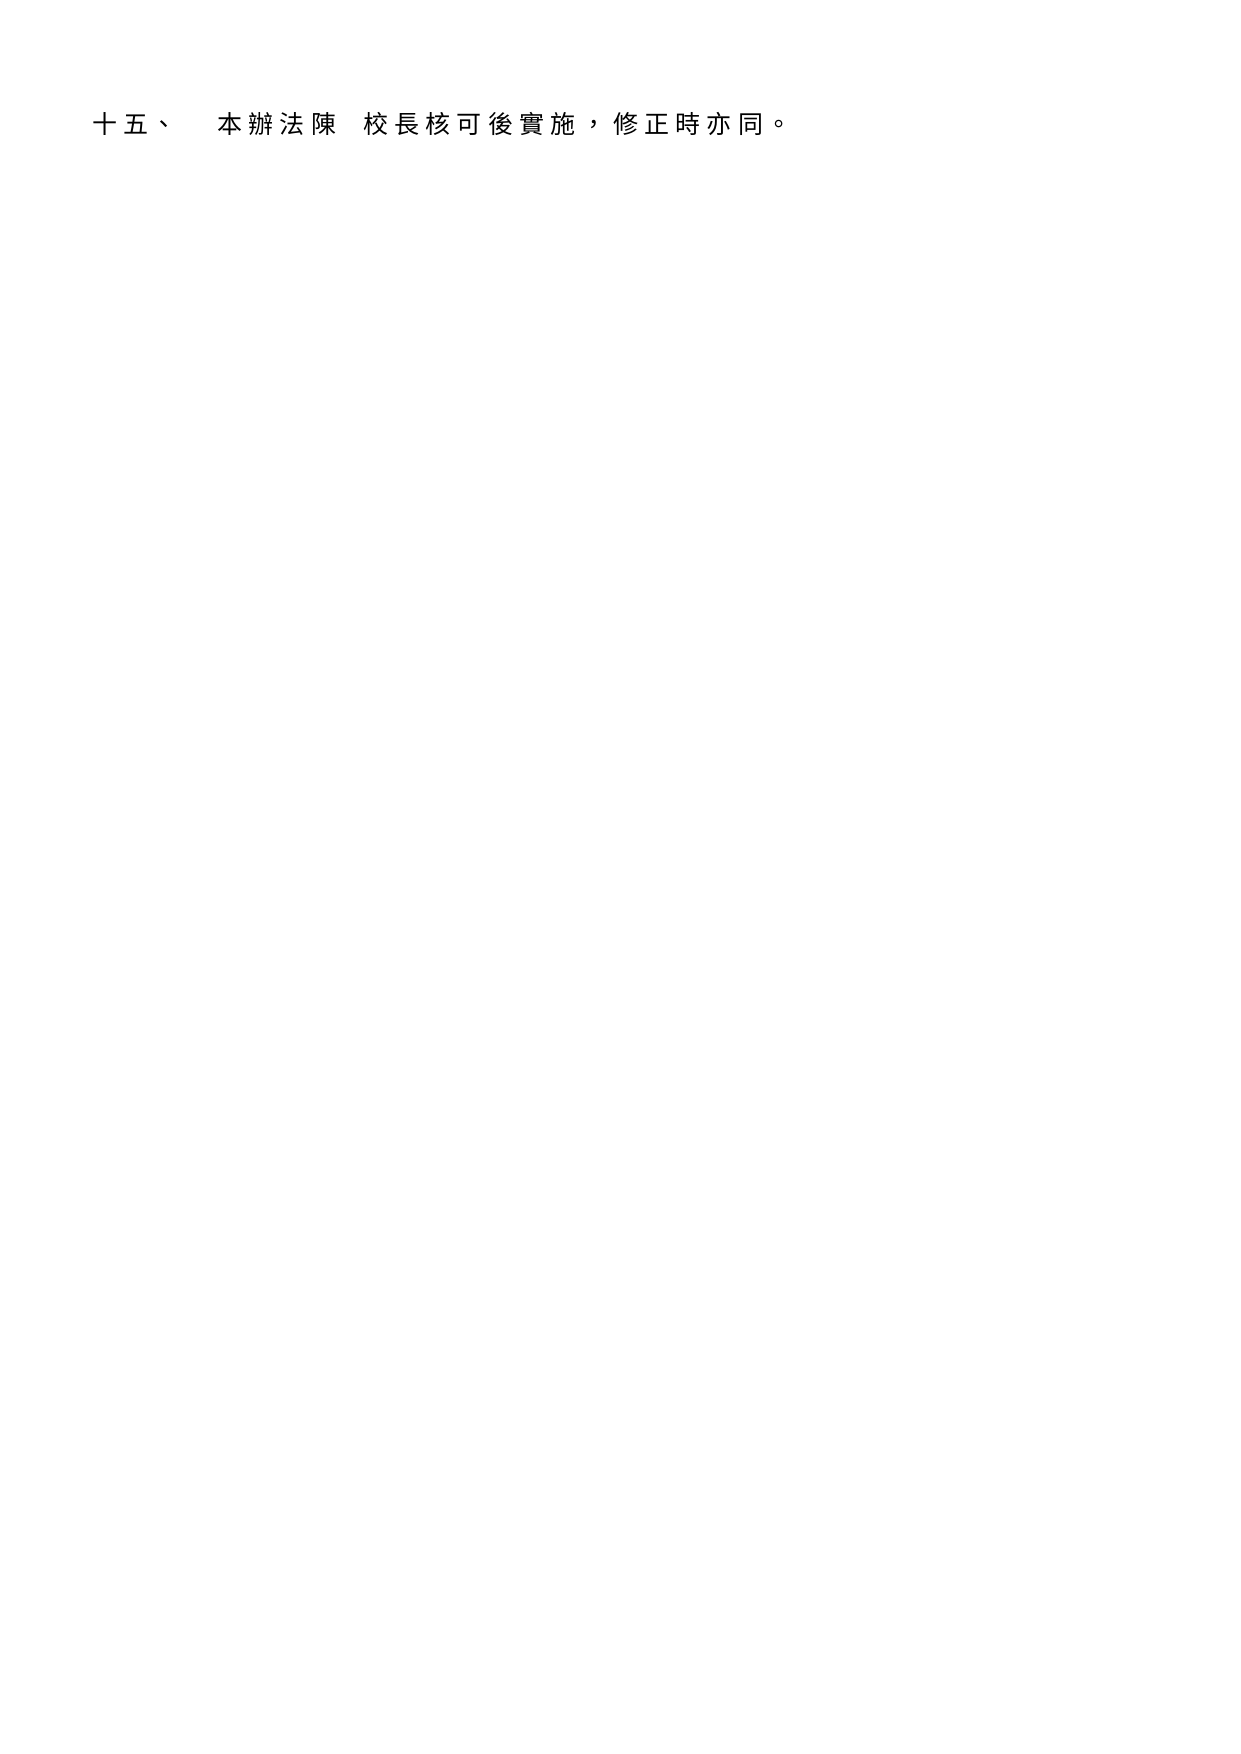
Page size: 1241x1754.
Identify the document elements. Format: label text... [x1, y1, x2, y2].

text 十五、 本辦法陳 校長核可後實施，修正時亦同。 [89, 81, 1151, 143]
